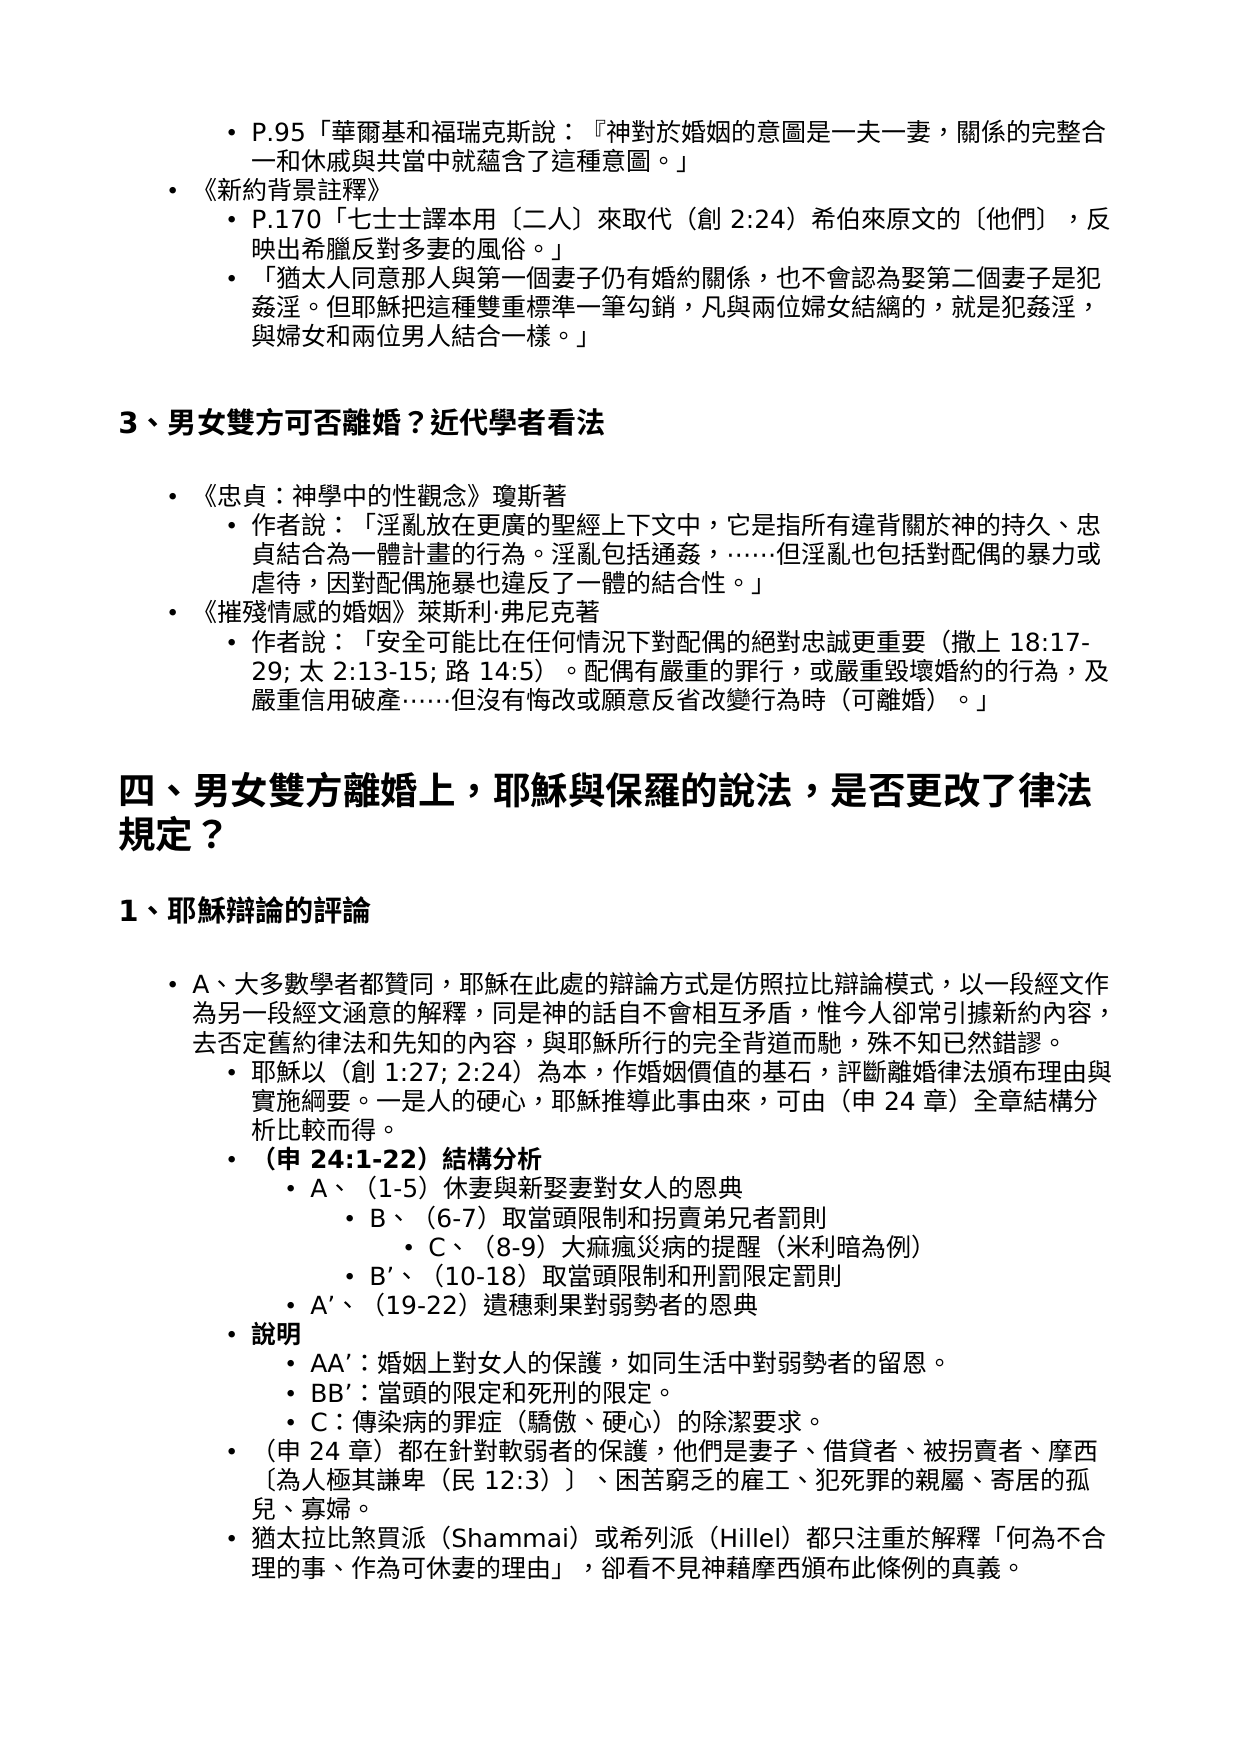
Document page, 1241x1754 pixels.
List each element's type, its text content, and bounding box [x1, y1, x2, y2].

list B’、（10-18）取當頭限制和刑罰限定罰則 [354, 1262, 1122, 1291]
list BB’：當頭的限定和死刑的限定。 [295, 1379, 1122, 1408]
list 《忠貞：神學中的性觀念》瓊斯著 [177, 482, 1122, 511]
list C、（8-9）大痲瘋災病的提醒（米利暗為例） [413, 1233, 1122, 1262]
list 《新約背景註釋》 [177, 176, 1122, 206]
subtitle 1、耶穌辯論的評論 [118, 894, 1122, 928]
list 說明 [236, 1320, 1122, 1349]
list A、（1-5）休妻與新娶妻對女人的恩典 [295, 1174, 1122, 1204]
list B、（6-7）取當頭限制和拐賣弟兄者罰則 [354, 1204, 1122, 1233]
subtitle 3、男女雙方可否離婚？近代學者看法 [118, 406, 1122, 440]
list 作者說：「安全可能比在任何情況下對配偶的絕對忠誠更重要（撒上 18:17-29; 太 2:13-15; 路 14:5）。配偶有嚴重的罪行，或嚴重毀壞婚約的行為，及嚴重信用破產⋯⋯但沒有悔改或願意反省改變行為時（可離婚）。」 [236, 628, 1122, 715]
list （申 24 章）都在針對軟弱者的保護，他們是妻子、借貸者、被拐賣者、摩西〔為人極其謙卑（民 12:3）〕、困苦窮乏的雇工、犯死罪的親屬、寄居的孤兒、寡婦。 [236, 1437, 1122, 1524]
list 作者說：「淫亂放在更廣的聖經上下文中，它是指所有違背關於神的持久、忠貞結合為一體計畫的行為。淫亂包括通姦，⋯⋯但淫亂也包括對配偶的暴力或虐待，因對配偶施暴也違反了一體的結合性。」 [236, 511, 1122, 598]
list P.95「華爾基和福瑞克斯說：『神對於婚姻的意圖是一夫一妻，關係的完整合一和休戚與共當中就蘊含了這種意圖。」 [236, 118, 1122, 176]
list 猶太拉比煞買派（Shammai）或希列派（Hillel）都只注重於解釋「何為不合理的事、作為可休妻的理由」，卻看不見神藉摩西頒布此條例的真義。 [236, 1524, 1122, 1583]
list AA’：婚姻上對女人的保護，如同生活中對弱勢者的留恩。 [295, 1349, 1122, 1379]
list 「猶太人同意那人與第一個妻子仍有婚約關係，也不會認為娶第二個妻子是犯姦淫。但耶穌把這種雙重標準一筆勾銷，凡與兩位婦女結縭的，就是犯姦淫，與婦女和兩位男人結合一樣。」 [236, 264, 1122, 351]
list A’、（19-22）遺穗剩果對弱勢者的恩典 [295, 1291, 1122, 1320]
list 《摧殘情感的婚姻》萊斯利·弗尼克著 [177, 598, 1122, 628]
list A、大多數學者都贊同，耶穌在此處的辯論方式是仿照拉比辯論模式，以一段經文作為另一段經文涵意的解釋，同是神的話自不會相互矛盾，惟今人卻常引據新約內容，去否定舊約律法和先知的內容，與耶穌所行的完全背道而馳，殊不知已然錯謬。 [177, 970, 1122, 1058]
list C：傳染病的罪症（驕傲、硬心）的除潔要求。 [295, 1408, 1122, 1437]
list （申 24:1-22）結構分析 [236, 1145, 1122, 1174]
subtitle 四、男女雙方離婚上，耶穌與保羅的說法，是否更改了律法規定？ [118, 770, 1122, 857]
list 耶穌以（創 1:27; 2:24）為本，作婚姻價值的基石，評斷離婚律法頒布理由與實施綱要。一是人的硬心，耶穌推導此事由來，可由（申 24 章）全章結構分析比較而得。 [236, 1058, 1122, 1145]
list P.170「七士士譯本用〔二人〕來取代（創 2:24）希伯來原文的〔他們〕，反映出希臘反對多妻的風俗。」 [236, 206, 1122, 264]
